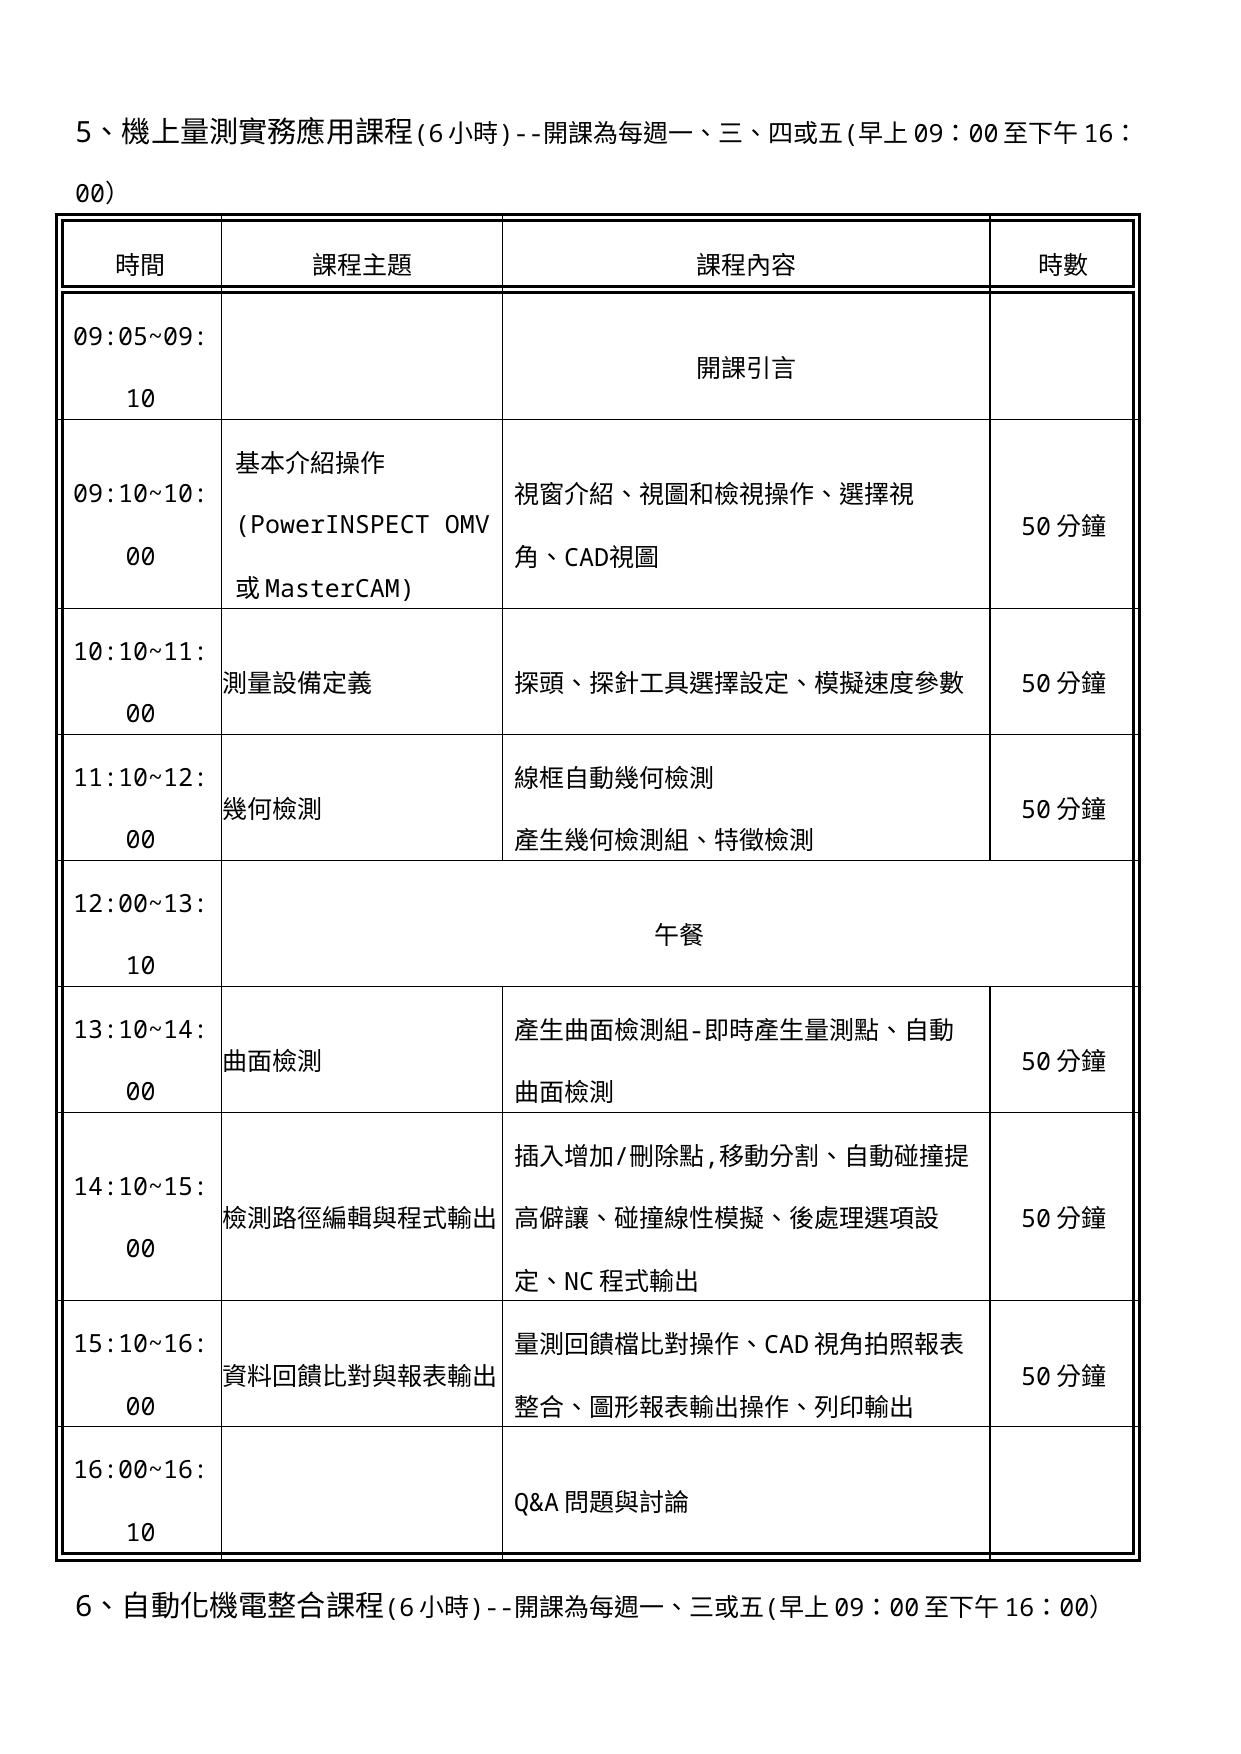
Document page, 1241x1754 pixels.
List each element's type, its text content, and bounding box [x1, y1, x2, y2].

table_cell 產生曲面檢測組-即時產生量測點、自動曲面檢測 [503, 987, 989, 1112]
table_cell 13:10~14:00 [64, 987, 221, 1112]
table_cell Q&A問題與討論 [503, 1427, 989, 1552]
text 5、機上量測實務應用課程(6小時)--開課為每週一、三、四或五(早上09：00至下午16：00） [75, 88, 1165, 213]
table_cell [222, 1427, 502, 1552]
table_cell 視窗介紹、視圖和檢視操作、選擇視角、CAD視圖 [503, 420, 989, 607]
table_cell 50分鐘 [991, 1301, 1132, 1426]
table_cell 09:10~10:00 [64, 420, 221, 607]
table_cell [991, 285, 1137, 419]
table_cell 50分鐘 [991, 609, 1132, 733]
table_cell 測量設備定義 [222, 609, 502, 733]
table_cell 15:10~16:00 [64, 1301, 221, 1426]
table_cell 午餐 [222, 861, 1132, 986]
text 6、自動化機電整合課程(6小時)--開課為每週一、三或五(早上09：00至下午16：00） [75, 1562, 1165, 1624]
table_cell 50分鐘 [991, 735, 1132, 859]
table_cell 12:00~13:10 [64, 861, 221, 986]
table_cell 插入增加/刪除點,移動分割、自動碰撞提高僻讓、碰撞線性模擬、後處理選項設定、NC程式輸出 [503, 1113, 989, 1300]
table_cell 幾何檢測 [222, 735, 502, 859]
table_cell 曲面檢測 [222, 987, 502, 1112]
table_header 課程主題 [222, 222, 502, 284]
table_cell 線框自動幾何檢測 產生幾何檢測組、特徵檢測 [503, 735, 989, 859]
table_cell 開課引言 [503, 294, 989, 419]
table_cell 50分鐘 [991, 987, 1132, 1112]
table_cell 11:10~12:00 [64, 735, 221, 859]
table_cell 50分鐘 [991, 420, 1132, 607]
table_cell [991, 1427, 1132, 1552]
table_cell 資料回饋比對與報表輸出 [222, 1301, 502, 1426]
table_cell [991, 294, 1132, 419]
table_header 時間 [60, 216, 221, 284]
table_header 課程內容 [503, 222, 989, 284]
table_cell 10:10~11:00 [64, 609, 221, 733]
table_cell 09:05~09:10 [60, 285, 221, 419]
table_cell [222, 294, 502, 419]
table_cell 量測回饋檔比對操作、CAD視角拍照報表整合、圖形報表輸出操作、列印輸出 [503, 1301, 989, 1426]
table_cell 檢測路徑編輯與程式輸出 [222, 1113, 502, 1300]
table_header 時數 [991, 216, 1137, 284]
table_cell 14:10~15:00 [64, 1113, 221, 1300]
table_cell 基本介紹操作(PowerINSPECT OMV或MasterCAM) [222, 420, 502, 607]
table_cell 16:00~16:10 [64, 1427, 221, 1552]
table_cell 50分鐘 [991, 1113, 1132, 1300]
table_cell 探頭、探針工具選擇設定、模擬速度參數 [503, 609, 989, 733]
